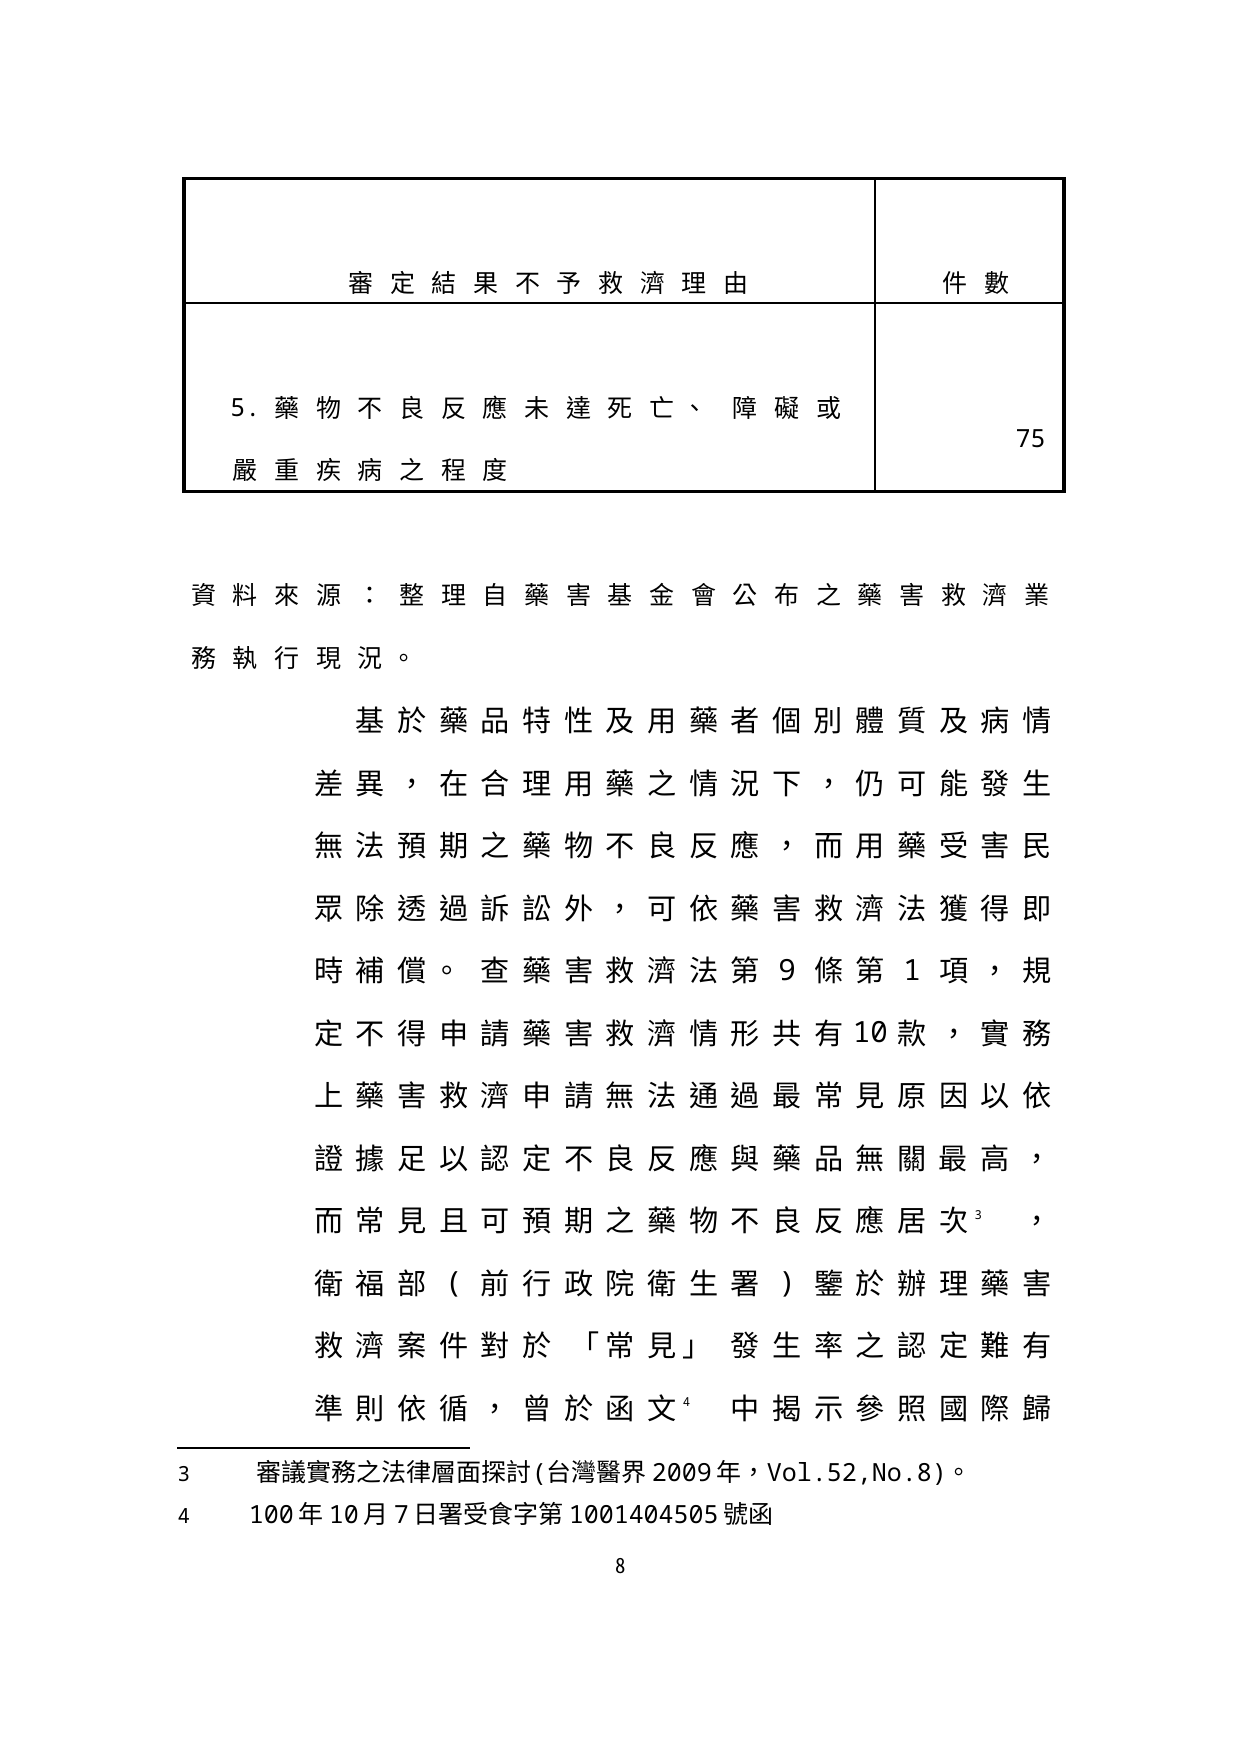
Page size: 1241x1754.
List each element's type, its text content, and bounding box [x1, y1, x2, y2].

table_cell 5.藥物不良反應未達死亡、障礙或嚴重疾病之程度 [186, 304, 874, 490]
table_header 審定結果不予救濟理由 [186, 180, 874, 302]
table_header 件數 [876, 180, 1062, 302]
text 基於藥品特性及用藥者個別體質及病情差異，在合理用藥之情況下，仍可能發生無法預期之藥物不良反應，而用藥受害民眾除透過訴訟外，可依藥害救濟法獲得即時補償。查藥害救濟法第9條第1項，規定不得申請藥害救濟情形共有10款，實務上藥害救濟申請無法通過最常見原因以依證據足以認定不良反應與藥品無關最高，而常見且可預期之藥物不良反應居次，衛福部(前行政院衛生署)鑒於辦理藥害救濟案件對於「常見」發生率之認定難有準則依循，曾於函文中揭示參照國際歸類定義，將發生率＞=1%定義為常見。 [271, 677, 1058, 1427]
text 審議實務之法律層面探討(台灣醫界2009年，Vol.52,No.8)。 [177, 1448, 1063, 1490]
text 100年10月7日署受食字第1001404505號函 [177, 1490, 1063, 1532]
table_cell 75 [876, 304, 1062, 490]
text 資料來源：整理自藥害基金會公布之藥害救濟業務執行現況。 [183, 552, 1058, 677]
